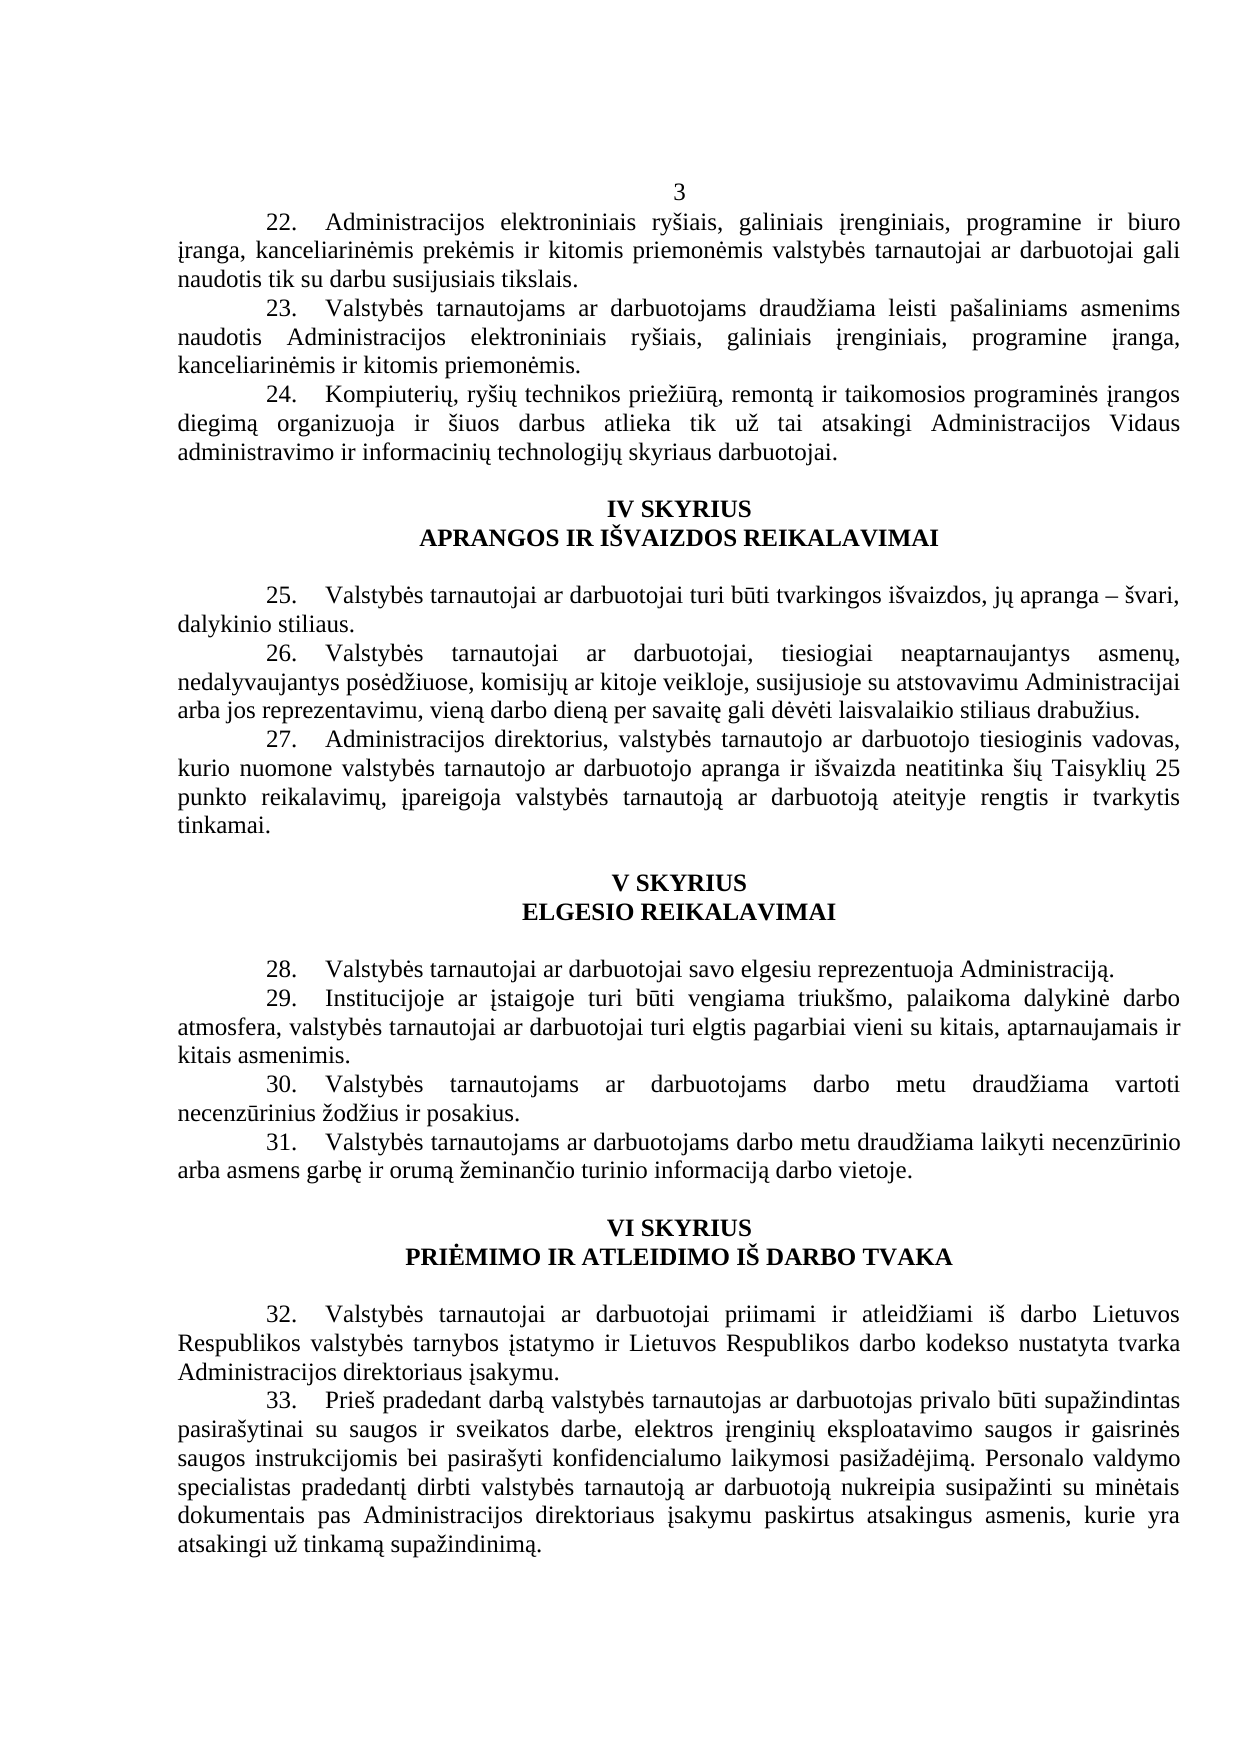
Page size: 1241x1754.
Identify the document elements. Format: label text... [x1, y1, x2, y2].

text 33. Prieš pradedant darbą valstybės tarnautojas ar darbuotojas privalo būti supažindintas pasirašytinai su saugos ir sveikatos darbe, elektros įrenginių eksploatavimo saugos ir gaisrinės saugos instrukcijomis bei pasirašyti konfidencialumo laikymosi pasižadėjimą. Personalo valdymo specialistas pradedantį dirbti valstybės tarnautoją ar darbuotoją nukreipia susipažinti su minėtais dokumentais pas Administracijos direktoriaus įsakymu paskirtus atsakingus asmenis, kurie yra atsakingi už tinkamą supažindinimą. [177, 1385, 1181, 1558]
text 28. Valstybės tarnautojai ar darbuotojai savo elgesiu reprezentuoja Administraciją. [177, 954, 1181, 983]
text 24. Kompiuterių, ryšių technikos priežiūrą, remontą ir taikomosios programinės įrangos diegimą organizuoja ir šiuos darbus atlieka tik už tai atsakingi Administracijos Vidaus administravimo ir informacinių technologijų skyriaus darbuotojai. [177, 379, 1181, 465]
text VI skyrius [177, 1213, 1181, 1242]
text V skyrius [177, 868, 1181, 897]
text 31. Valstybės tarnautojams ar darbuotojams darbo metu draudžiama laikyti necenzūrinio arba asmens garbę ir orumą žeminančio turinio informaciją darbo vietoje. [177, 1127, 1181, 1184]
text ELGESIO REIKALAVIMAI [177, 897, 1181, 925]
text 27. Administracijos direktorius, valstybės tarnautojo ar darbuotojo tiesioginis vadovas, kurio nuomone valstybės tarnautojo ar darbuotojo apranga ir išvaizda neatitinka šių Taisyklių 25 punkto reikalavimų, įpareigoja valstybės tarnautoją ar darbuotoją ateityje rengtis ir tvarkytis tinkamai. [177, 724, 1181, 839]
text 22. Administracijos elektroniniais ryšiais, galiniais įrenginiais, programine ir biuro įranga, kanceliarinėmis prekėmis ir kitomis priemonėmis valstybės tarnautojai ar darbuotojai gali naudotis tik su darbu susijusiais tikslais. [177, 207, 1181, 293]
text 30. Valstybės tarnautojams ar darbuotojams darbo metu draudžiama vartoti necenzūrinius žodžius ir posakius. [177, 1069, 1181, 1127]
text IV skyrius [177, 494, 1181, 523]
text 29. Institucijoje ar įstaigoje turi būti vengiama triukšmo, palaikoma dalykinė darbo atmosfera, valstybės tarnautojai ar darbuotojai turi elgtis pagarbiai vieni su kitais, aptarnaujamais ir kitais asmenimis. [177, 983, 1181, 1069]
text 25. Valstybės tarnautojai ar darbuotojai turi būti tvarkingos išvaizdos, jų apranga – švari, dalykinio stiliaus. [177, 580, 1181, 638]
text APRANGOS IR IŠVAIZDOS REIKALAVIMAI [177, 523, 1181, 552]
text PRIĖMIMO IR ATLEIDIMO IŠ DARBO TVAKA [177, 1242, 1181, 1270]
text 23. Valstybės tarnautojams ar darbuotojams draudžiama leisti pašaliniams asmenims naudotis Administracijos elektroniniais ryšiais, galiniais įrenginiais, programine įranga, kanceliarinėmis ir kitomis priemonėmis. [177, 293, 1181, 379]
text 26. Valstybės tarnautojai ar darbuotojai, tiesiogiai neaptarnaujantys asmenų, nedalyvaujantys posėdžiuose, komisijų ar kitoje veikloje, susijusioje su atstovavimu Administracijai arba jos reprezentavimu, vieną darbo dieną per savaitę gali dėvėti laisvalaikio stiliaus drabužius. [177, 638, 1181, 724]
text 32. Valstybės tarnautojai ar darbuotojai priimami ir atleidžiami iš darbo Lietuvos Respublikos valstybės tarnybos įstatymo ir Lietuvos Respublikos darbo kodekso nustatyta tvarka Administracijos direktoriaus įsakymu. [177, 1299, 1181, 1385]
